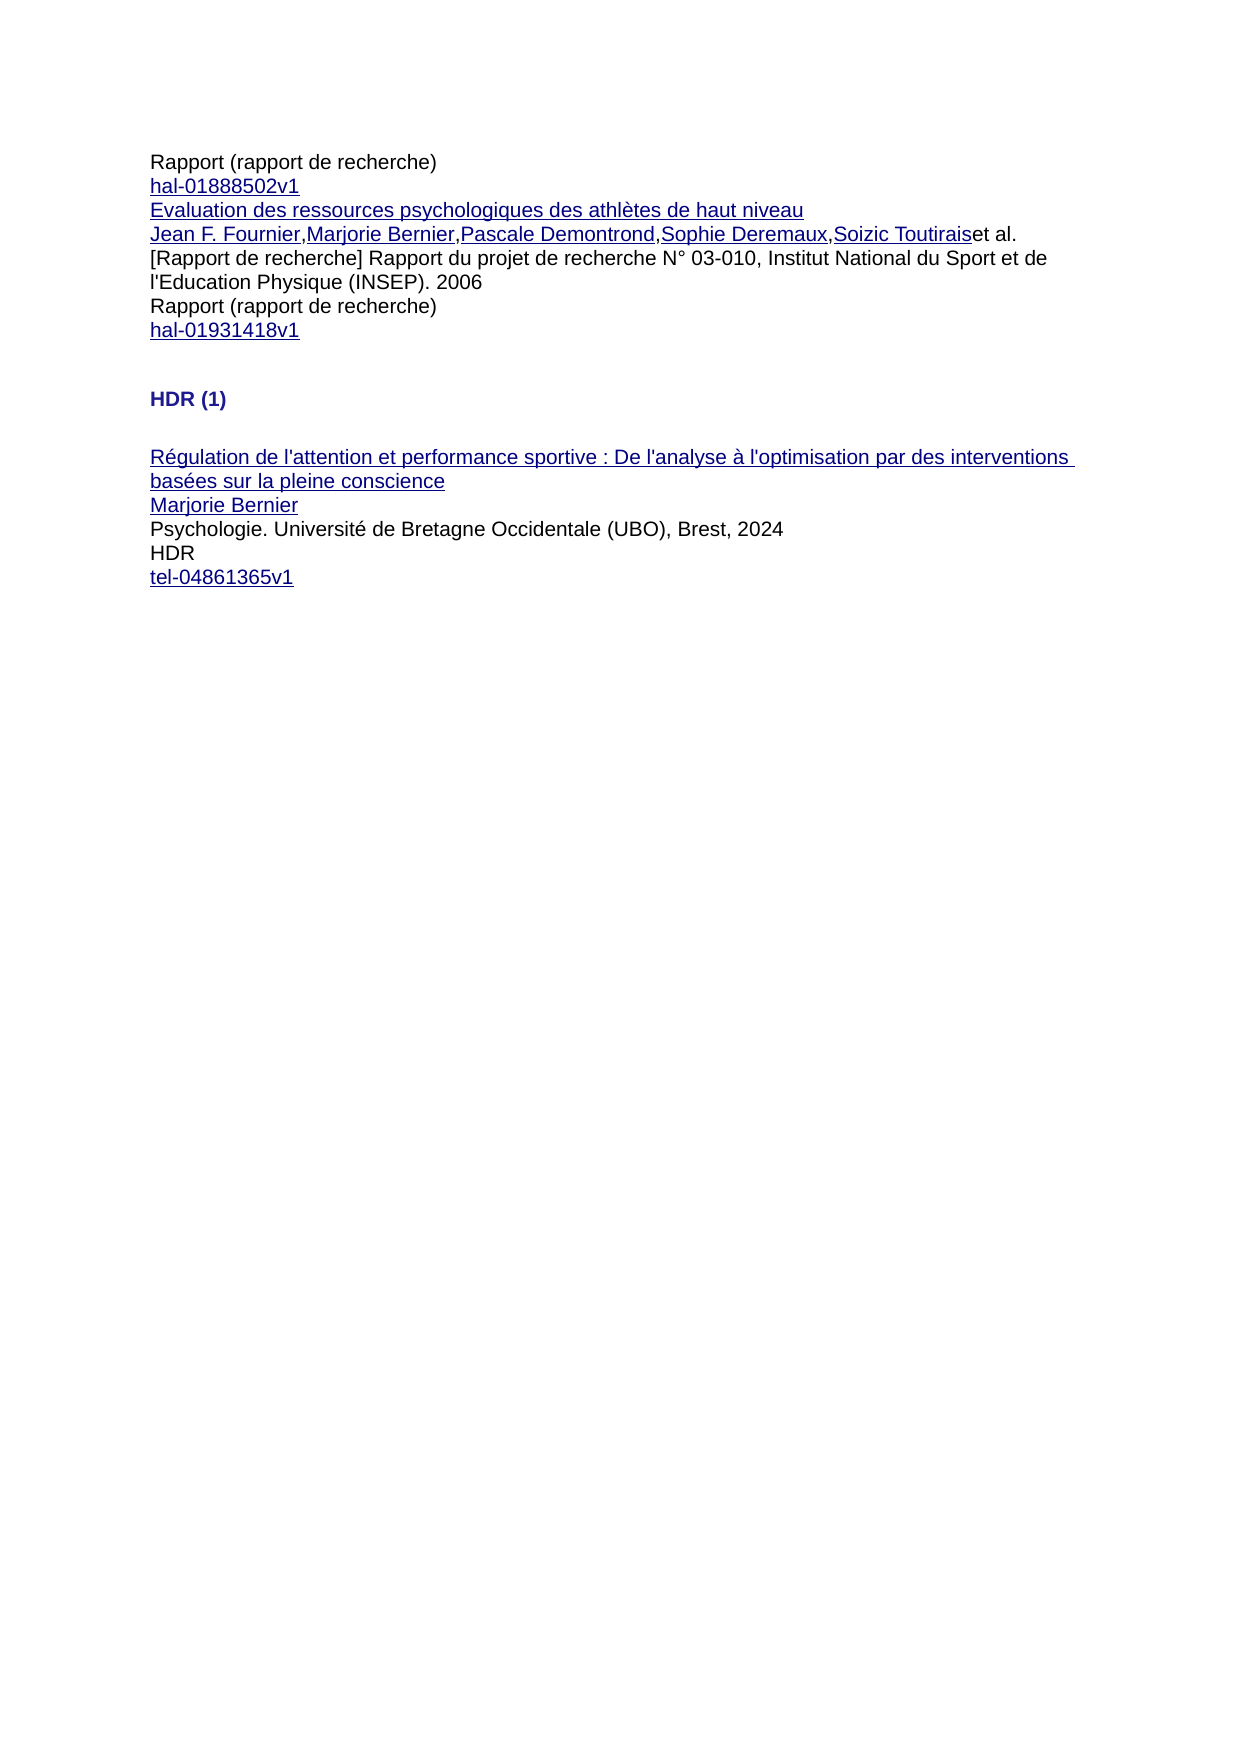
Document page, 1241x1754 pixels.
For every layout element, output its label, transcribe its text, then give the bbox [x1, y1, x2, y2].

table_cell Evaluation des ressources psychologiques des athlètes de haut niveau Jean F. Fournier,Marjorie Bernier,Pascale Demontrond,Sophie Deremaux,Soizic Toutiraiset al. [Rapport de recherche] Rapport du projet de recherche N° 03-010, Institut National du Sport et de l'Education Physique (INSEP). 2006 Rapport (rapport de recherche) hal-01931418v1 [150, 198, 1090, 342]
table_header Rapport (rapport de recherche) hal-01888502v1 [150, 150, 1090, 198]
table_header Régulation de l'attention et performance sportive : De l'analyse à l'optimisation par des interventions basées sur la pleine conscience Marjorie Bernier Psychologie. Université de Bretagne Occidentale (UBO), Brest, 2024 HDR tel-04861365v1 [150, 445, 1090, 588]
subtitle HDR (1) [150, 386, 1090, 410]
